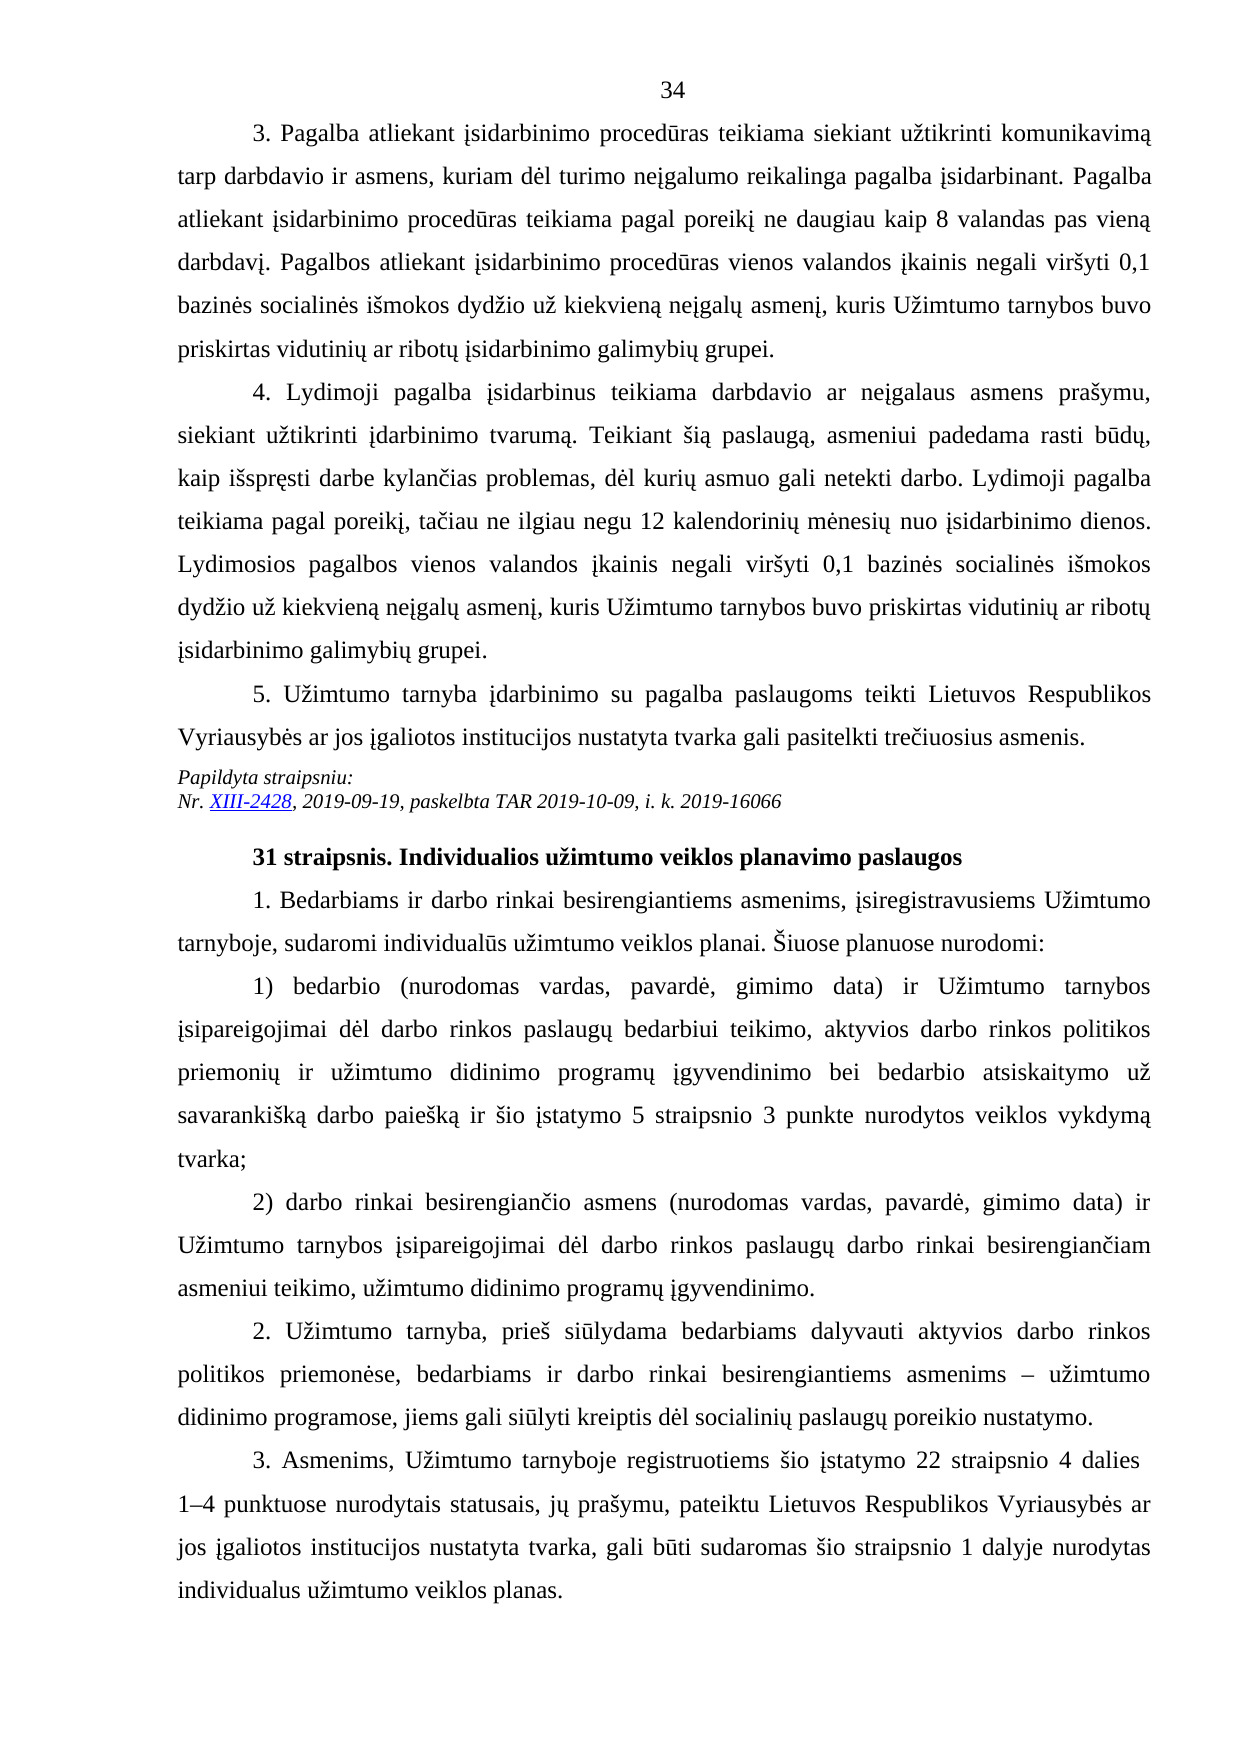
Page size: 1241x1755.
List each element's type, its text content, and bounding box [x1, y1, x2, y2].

text 1. Bedarbiams ir darbo rinkai besirengiantiems asmenims, įsiregistravusiems Užimtumo tarnyboje, sudaromi individualūs užimtumo veiklos planai. Šiuose planuose nurodomi: [177, 885, 1152, 957]
text 4. Lydimoji pagalba įsidarbinus teikiama darbdavio ar neįgalaus asmens prašymu, siekiant užtikrinti įdarbinimo tvarumą. Teikiant šią paslaugą, asmeniui padedama rasti būdų, kaip išspręsti darbe kylančias problemas, dėl kurių asmuo gali netekti darbo. Lydimoji pagalba teikiama pagal poreikį, tačiau ne ilgiau negu 12 kalendorinių mėnesių nuo įsidarbinimo dienos. Lydimosios pagalbos vienos valandos įkainis negali viršyti 0,1 bazinės socialinės išmokos dydžio už kiekvieną neįgalų asmenį, kuris Užimtumo tarnybos buvo priskirtas vidutinių ar ribotų įsidarbinimo galimybių grupei. [177, 377, 1152, 664]
text 31 straipsnis. Individualios užimtumo veiklos planavimo paslaugos [177, 842, 1152, 871]
text Papildyta straipsniu: [177, 765, 1152, 789]
text 1) bedarbio (nurodomas vardas, pavardė, gimimo data) ir Užimtumo tarnybos įsipareigojimai dėl darbo rinkos paslaugų bedarbiui teikimo, aktyvios darbo rinkos politikos priemonių ir užimtumo didinimo programų įgyvendinimo bei bedarbio atsiskaitymo už savarankišką darbo paiešką ir šio įstatymo 5 straipsnio 3 punkte nurodytos veiklos vykdymą tvarka; [177, 971, 1152, 1172]
text 2) darbo rinkai besirengiančio asmens (nurodomas vardas, pavardė, gimimo data) ir Užimtumo tarnybos įsipareigojimai dėl darbo rinkos paslaugų darbo rinkai besirengiančiam asmeniui teikimo, užimtumo didinimo programų įgyvendinimo. [177, 1187, 1152, 1302]
text 3. Pagalba atliekant įsidarbinimo procedūras teikiama siekiant užtikrinti komunikavimą tarp darbdavio ir asmens, kuriam dėl turimo neįgalumo reikalinga pagalba įsidarbinant. Pagalba atliekant įsidarbinimo procedūras teikiama pagal poreikį ne daugiau kaip 8 valandas pas vieną darbdavį. Pagalbos atliekant įsidarbinimo procedūras vienos valandos įkainis negali viršyti 0,1 bazinės socialinės išmokos dydžio už kiekvieną neįgalų asmenį, kuris Užimtumo tarnybos buvo priskirtas vidutinių ar ribotų įsidarbinimo galimybių grupei. [177, 118, 1152, 362]
text 3. Asmenims, Užimtumo tarnyboje registruotiems šio įstatymo 22 straipsnio 4 dalies 1–4 punktuose nurodytais statusais, jų prašymu, pateiktu Lietuvos Respublikos Vyriausybės ar jos įgaliotos institucijos nustatyta tvarka, gali būti sudaromas šio straipsnio 1 dalyje nurodytas individualus užimtumo veiklos planas. [177, 1446, 1152, 1604]
text 5. Užimtumo tarnyba įdarbinimo su pagalba paslaugoms teikti Lietuvos Respublikos Vyriausybės ar jos įgaliotos institucijos nustatyta tvarka gali pasitelkti trečiuosius asmenis. [177, 679, 1152, 751]
text Nr. XIII-2428, 2019-09-19, paskelbta TAR 2019-10-09, i. k. 2019-16066 [177, 789, 1152, 813]
text 2. Užimtumo tarnyba, prieš siūlydama bedarbiams dalyvauti aktyvios darbo rinkos politikos priemonėse, bedarbiams ir darbo rinkai besirengiantiems asmenims – užimtumo didinimo programose, jiems gali siūlyti kreiptis dėl socialinių paslaugų poreikio nustatymo. [177, 1316, 1152, 1431]
